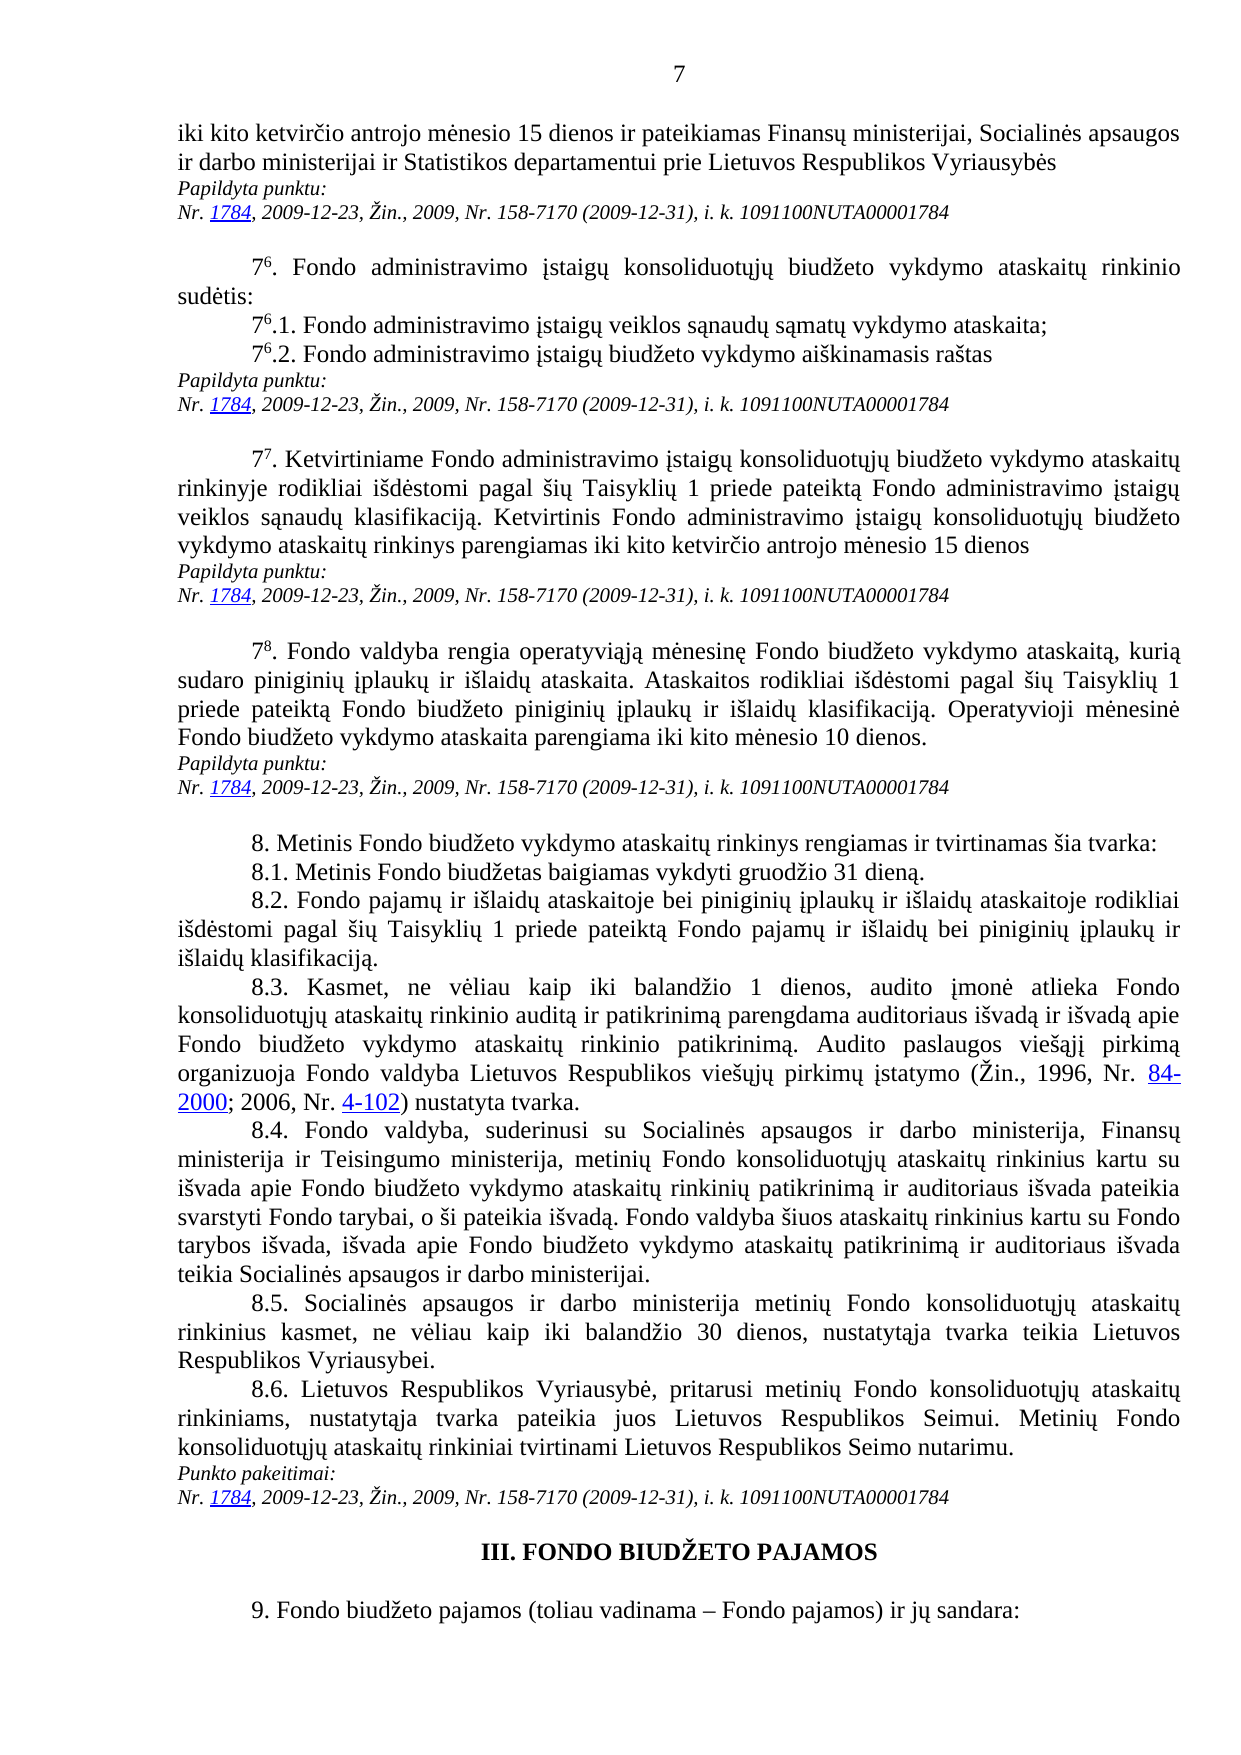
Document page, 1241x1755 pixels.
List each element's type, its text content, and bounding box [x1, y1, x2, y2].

text Nr. 1784, 2009-12-23, Žin., 2009, Nr. 158-7170 (2009-12-31), i. k. 1091100NUTA00001784 [177, 775, 1181, 799]
text Papildyta punktu: [177, 367, 1181, 392]
text 8.1. Metinis Fondo biudžetas baigiamas vykdyti gruodžio 31 dieną. [177, 857, 1181, 886]
text 78. Fondo valdyba rengia operatyviąją mėnesinę Fondo biudžeto vykdymo ataskaitą, kurią sudaro piniginių įplaukų ir išlaidų ataskaita. Ataskaitos rodikliai išdėstomi pagal šių Taisyklių 1 priede pateiktą Fondo biudžeto piniginių įplaukų ir išlaidų klasifikaciją. Operatyvioji mėnesinė Fondo biudžeto vykdymo ataskaita parengiama iki kito mėnesio 10 dienos. [177, 636, 1181, 751]
text 76.2. Fondo administravimo įstaigų biudžeto vykdymo aiškinamasis raštas [177, 339, 1181, 367]
text 9. Fondo biudžeto pajamos (toliau vadinama – Fondo pajamos) ir jų sandara: [177, 1595, 1181, 1624]
text Nr. 1784, 2009-12-23, Žin., 2009, Nr. 158-7170 (2009-12-31), i. k. 1091100NUTA00001784 [177, 1485, 1181, 1509]
text Punkto pakeitimai: [177, 1461, 1181, 1485]
text 77. Ketvirtiniame Fondo administravimo įstaigų konsoliduotųjų biudžeto vykdymo ataskaitų rinkinyje rodikliai išdėstomi pagal šių Taisyklių 1 priede pateiktą Fondo administravimo įstaigų veiklos sąnaudų klasifikaciją. Ketvirtinis Fondo administravimo įstaigų konsoliduotųjų biudžeto vykdymo ataskaitų rinkinys parengiamas iki kito ketvirčio antrojo mėnesio 15 dienos [177, 444, 1181, 559]
text 76.1. Fondo administravimo įstaigų veiklos sąnaudų sąmatų vykdymo ataskaita; [177, 310, 1181, 339]
text 8.6. Lietuvos Respublikos Vyriausybė, pritarusi metinių Fondo konsoliduotųjų ataskaitų rinkiniams, nustatytąja tvarka pateikia juos Lietuvos Respublikos Seimui. Metinių Fondo konsoliduotųjų ataskaitų rinkiniai tvirtinami Lietuvos Respublikos Seimo nutarimu. [177, 1374, 1181, 1461]
text 76. Fondo administravimo įstaigų konsoliduotųjų biudžeto vykdymo ataskaitų rinkinio sudėtis: [177, 252, 1181, 310]
text Papildyta punktu: [177, 176, 1181, 200]
text Papildyta punktu: [177, 559, 1181, 583]
text Nr. 1784, 2009-12-23, Žin., 2009, Nr. 158-7170 (2009-12-31), i. k. 1091100NUTA00001784 [177, 583, 1181, 607]
text 8.5. Socialinės apsaugos ir darbo ministerija metinių Fondo konsoliduotųjų ataskaitų rinkinius kasmet, ne vėliau kaip iki balandžio 30 dienos, nustatytąja tvarka teikia Lietuvos Respublikos Vyriausybei. [177, 1288, 1181, 1374]
text 8. Metinis Fondo biudžeto vykdymo ataskaitų rinkinys rengiamas ir tvirtinamas šia tvarka: [177, 828, 1181, 857]
text 8.3. Kasmet, ne vėliau kaip iki balandžio 1 dienos, audito įmonė atlieka Fondo konsoliduotųjų ataskaitų rinkinio auditą ir patikrinimą parengdama auditoriaus išvadą ir išvadą apie Fondo biudžeto vykdymo ataskaitų rinkinio patikrinimą. Audito paslaugos viešąjį pirkimą organizuoja Fondo valdyba Lietuvos Respublikos viešųjų pirkimų įstatymo (Žin., 1996, Nr. 84-2000; 2006, Nr. 4-102) nustatyta tvarka. [177, 972, 1181, 1116]
text iki kito ketvirčio antrojo mėnesio 15 dienos ir pateikiamas Finansų ministerijai, Socialinės apsaugos ir darbo ministerijai ir Statistikos departamentui prie Lietuvos Respublikos Vyriausybės [177, 118, 1181, 176]
text 8.2. Fondo pajamų ir išlaidų ataskaitoje bei piniginių įplaukų ir išlaidų ataskaitoje rodikliai išdėstomi pagal šių Taisyklių 1 priede pateiktą Fondo pajamų ir išlaidų bei piniginių įplaukų ir išlaidų klasifikaciją. [177, 886, 1181, 972]
text Nr. 1784, 2009-12-23, Žin., 2009, Nr. 158-7170 (2009-12-31), i. k. 1091100NUTA00001784 [177, 200, 1181, 224]
text Nr. 1784, 2009-12-23, Žin., 2009, Nr. 158-7170 (2009-12-31), i. k. 1091100NUTA00001784 [177, 392, 1181, 416]
text III. FONDO BIUDŽETO PAJAMOS [177, 1537, 1181, 1566]
text 8.4. Fondo valdyba, suderinusi su Socialinės apsaugos ir darbo ministerija, Finansų ministerija ir Teisingumo ministerija, metinių Fondo konsoliduotųjų ataskaitų rinkinius kartu su išvada apie Fondo biudžeto vykdymo ataskaitų rinkinių patikrinimą ir auditoriaus išvada pateikia svarstyti Fondo tarybai, o ši pateikia išvadą. Fondo valdyba šiuos ataskaitų rinkinius kartu su Fondo tarybos išvada, išvada apie Fondo biudžeto vykdymo ataskaitų patikrinimą ir auditoriaus išvada teikia Socialinės apsaugos ir darbo ministerijai. [177, 1116, 1181, 1288]
text Papildyta punktu: [177, 751, 1181, 775]
